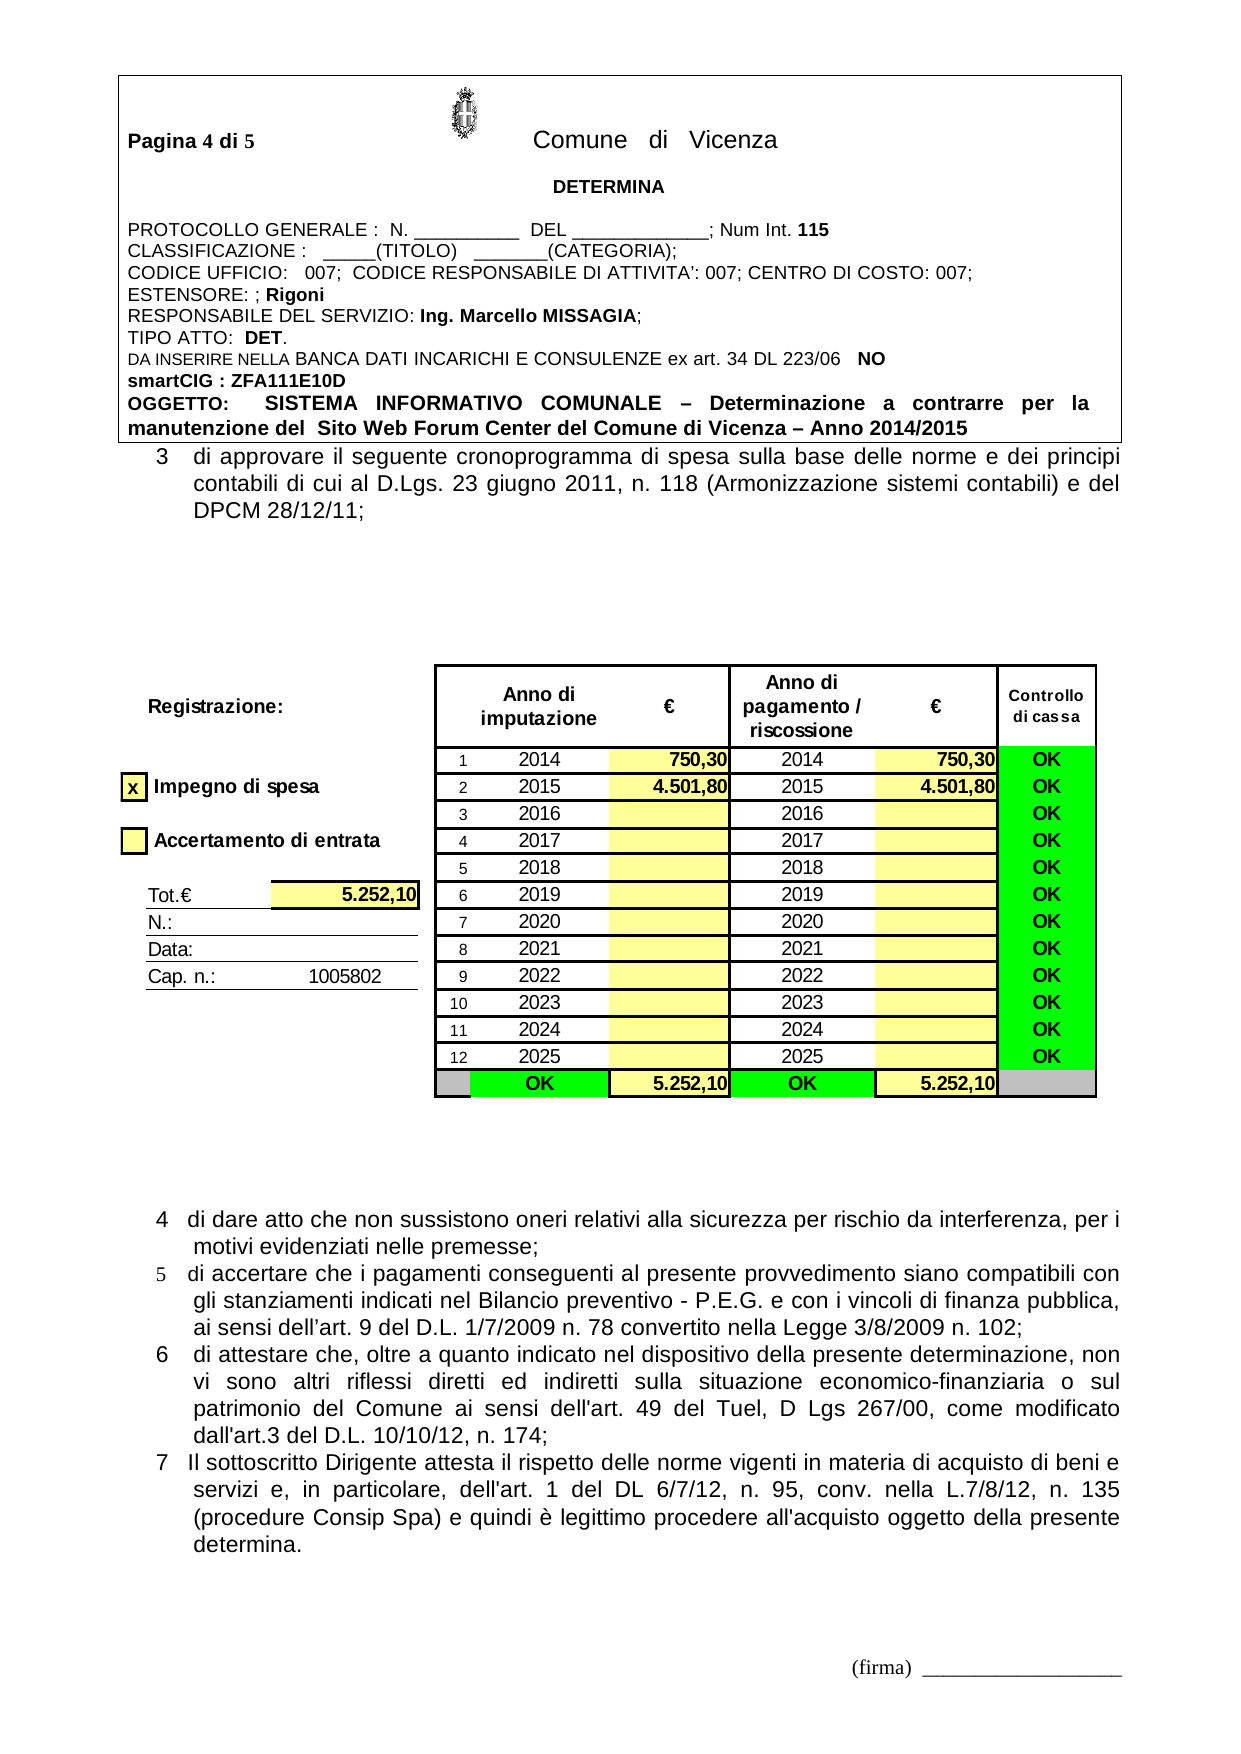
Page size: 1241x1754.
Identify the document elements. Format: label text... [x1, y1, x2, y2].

list Il sottoscritto Dirigente attesta il rispetto delle norme vigenti in materia di acquisto di beni e servizi e, in particolare, dell'art. 1 del DL 6/7/12, n. 95, conv. nella L.7/8/12, n. 135 (procedure Consip Spa) e quindi è legittimo procedere all'acquisto oggetto della presente determina. [156, 1449, 1122, 1557]
list di approvare il seguente cronoprogramma di spesa sulla base delle norme e dei principi contabili di cui al D.Lgs. 23 giugno 2011, n. 118 (Armonizzazione sistemi contabili) e del DPCM 28/12/11; [156, 443, 1122, 524]
list di attestare che, oltre a quanto indicato nel dispositivo della presente determinazione, non vi sono altri riflessi diretti ed indiretti sulla situazione economico-finanziaria o sul patrimonio del Comune ai sensi dell'art. 49 del Tuel, D Lgs 267/00, come modificato dall'art.3 del D.L. 10/10/12, n. 174; [156, 1340, 1122, 1449]
list di accertare che i pagamenti conseguenti al presente provvedimento siano compatibili con gli stanziamenti indicati nel Bilancio preventivo - P.E.G. e con i vincoli di finanza pubblica, ai sensi dell’art. 9 del D.L. 1/7/2009 n. 78 convertito nella Legge 3/8/2009 n. 102; [156, 1259, 1122, 1340]
list di dare atto che non sussistono oneri relativi alla sicurezza per rischio da interferenza, per i motivi evidenziati nelle premesse; [156, 1205, 1122, 1259]
